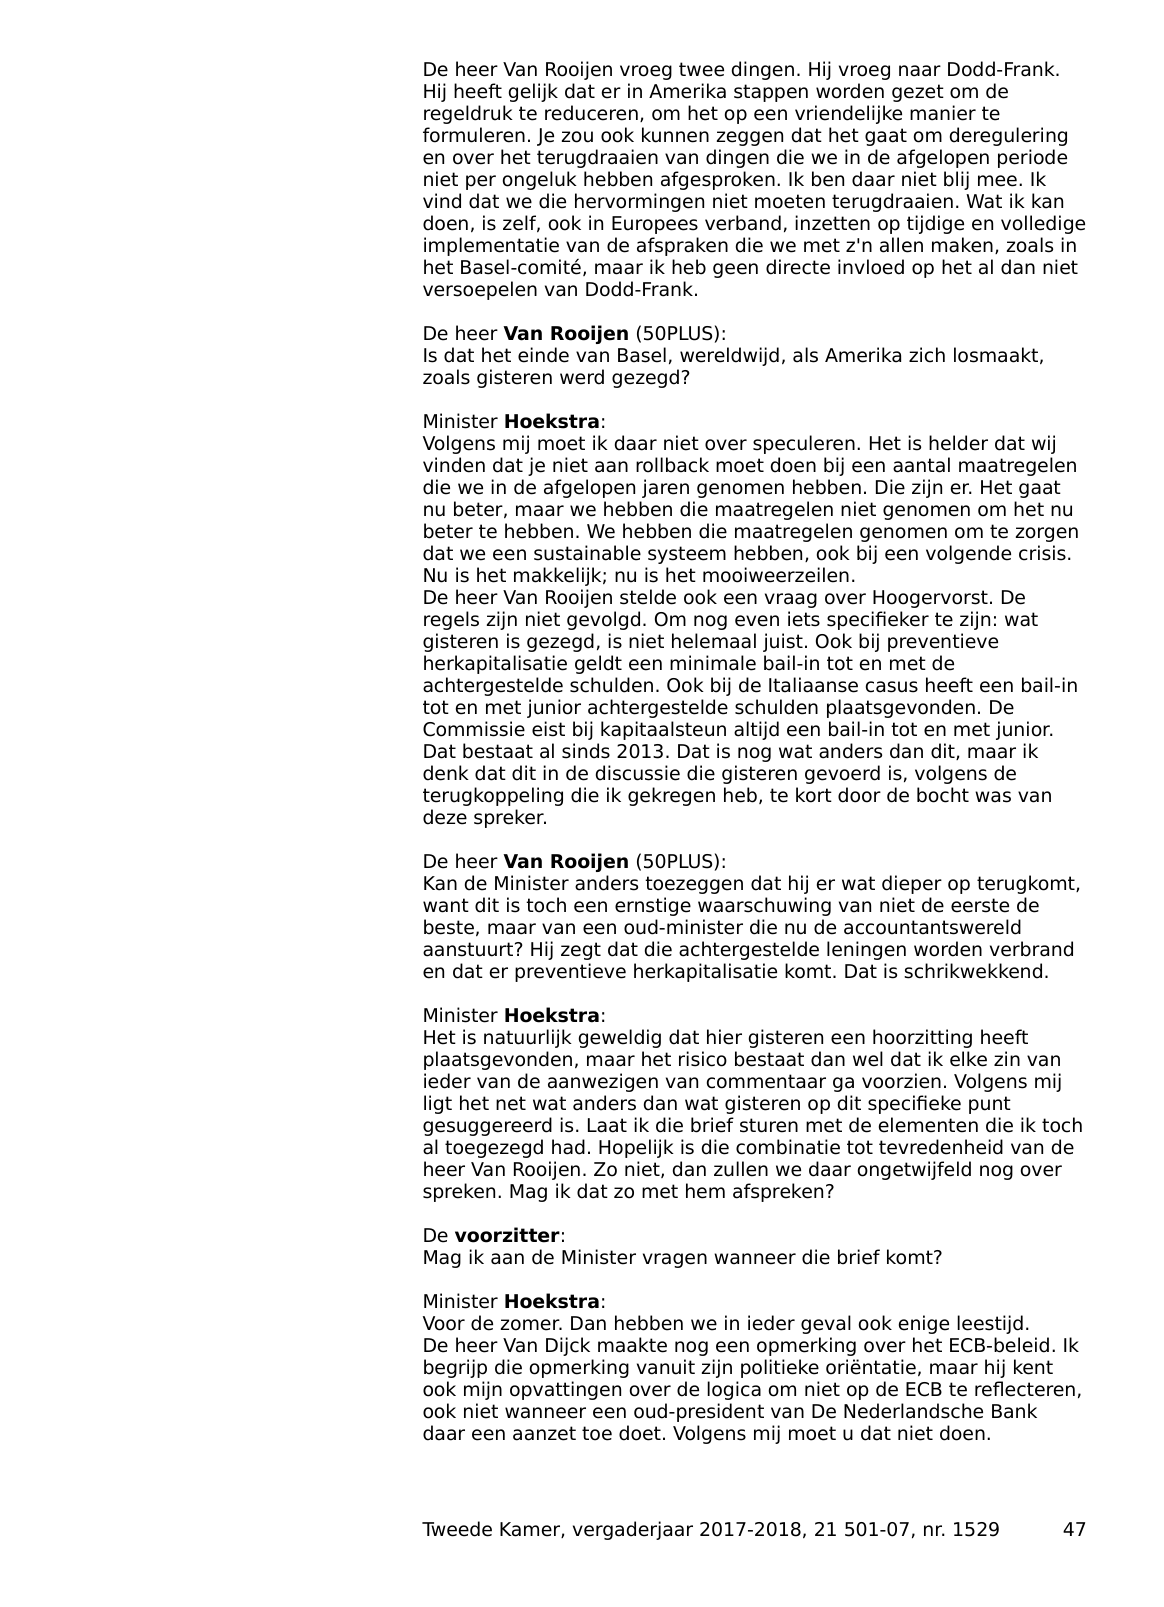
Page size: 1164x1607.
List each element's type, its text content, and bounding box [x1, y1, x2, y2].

text De heer Van Rooijen stelde ook een vraag over Hoogervorst. De regels zijn niet gevolgd. Om nog even iets specifieker te zijn: wat gisteren is gezegd, is niet helemaal juist. Ook bij preventieve herkapitalisatie geldt een minimale bail-in tot en met de achtergestelde schulden. Ook bij de Italiaanse casus heeft een bail-in tot en met junior achtergestelde schulden plaatsgevonden. De Commissie eist bij kapitaalsteun altijd een bail-in tot en met junior. Dat bestaat al sinds 2013. Dat is nog wat anders dan dit, maar ik denk dat dit in de discussie die gisteren gevoerd is, volgens de terugkoppeling die ik gekregen heb, te kort door de bocht was van deze spreker. [422, 587, 1087, 829]
text Minister Hoekstra: [422, 411, 1087, 433]
text Kan de Minister anders toezeggen dat hij er wat dieper op terugkomt, want dit is toch een ernstige waarschuwing van niet de eerste de beste, maar van een oud-minister die nu de accountantswereld aanstuurt? Hij zegt dat die achtergestelde leningen worden verbrand en dat er preventieve herkapitalisatie komt. Dat is schrikwekkend. [422, 873, 1087, 983]
text De heer Van Rooijen (50PLUS): [422, 323, 1087, 345]
text Minister Hoekstra: [422, 1291, 1087, 1313]
text Het is natuurlijk geweldig dat hier gisteren een hoorzitting heeft plaatsgevonden, maar het risico bestaat dan wel dat ik elke zin van ieder van de aanwezigen van commentaar ga voorzien. Volgens mij ligt het net wat anders dan wat gisteren op dit specifieke punt gesuggereerd is. Laat ik die brief sturen met de elementen die ik toch al toegezegd had. Hopelijk is die combinatie tot tevredenheid van de heer Van Rooijen. Zo niet, dan zullen we daar ongetwijfeld nog over spreken. Mag ik dat zo met hem afspreken? [422, 1027, 1087, 1203]
text De heer Van Rooijen (50PLUS): [422, 851, 1087, 873]
text De heer Van Dijck maakte nog een opmerking over het ECB-beleid. Ik begrijp die opmerking vanuit zijn politieke oriëntatie, maar hij kent ook mijn opvattingen over de logica om niet op de ECB te reflecteren, ook niet wanneer een oud-president van De Nederlandsche Bank daar een aanzet toe doet. Volgens mij moet u dat niet doen. [422, 1335, 1087, 1445]
text Mag ik aan de Minister vragen wanneer die brief komt? [422, 1247, 1087, 1269]
text Is dat het einde van Basel, wereldwijd, als Amerika zich losmaakt, zoals gisteren werd gezegd? [422, 345, 1087, 389]
text De heer Van Rooijen vroeg twee dingen. Hij vroeg naar Dodd-Frank. Hij heeft gelijk dat er in Amerika stappen worden gezet om de regeldruk te reduceren, om het op een vriendelijke manier te formuleren. Je zou ook kunnen zeggen dat het gaat om deregulering en over het terugdraaien van dingen die we in de afgelopen periode niet per ongeluk hebben afgesproken. Ik ben daar niet blij mee. Ik vind dat we die hervormingen niet moeten terugdraaien. Wat ik kan doen, is zelf, ook in Europees verband, inzetten op tijdige en volledige implementatie van de afspraken die we met z'n allen maken, zoals in het Basel-comité, maar ik heb geen directe invloed op het al dan niet versoepelen van Dodd-Frank. [422, 59, 1087, 301]
text Volgens mij moet ik daar niet over speculeren. Het is helder dat wij vinden dat je niet aan rollback moet doen bij een aantal maatregelen die we in de afgelopen jaren genomen hebben. Die zijn er. Het gaat nu beter, maar we hebben die maatregelen niet genomen om het nu beter te hebben. We hebben die maatregelen genomen om te zorgen dat we een sustainable systeem hebben, ook bij een volgende crisis. Nu is het makkelijk; nu is het mooiweerzeilen. [422, 433, 1087, 587]
text Minister Hoekstra: [422, 1005, 1087, 1027]
text De voorzitter: [422, 1225, 1087, 1247]
text Voor de zomer. Dan hebben we in ieder geval ook enige leestijd. [422, 1313, 1087, 1335]
